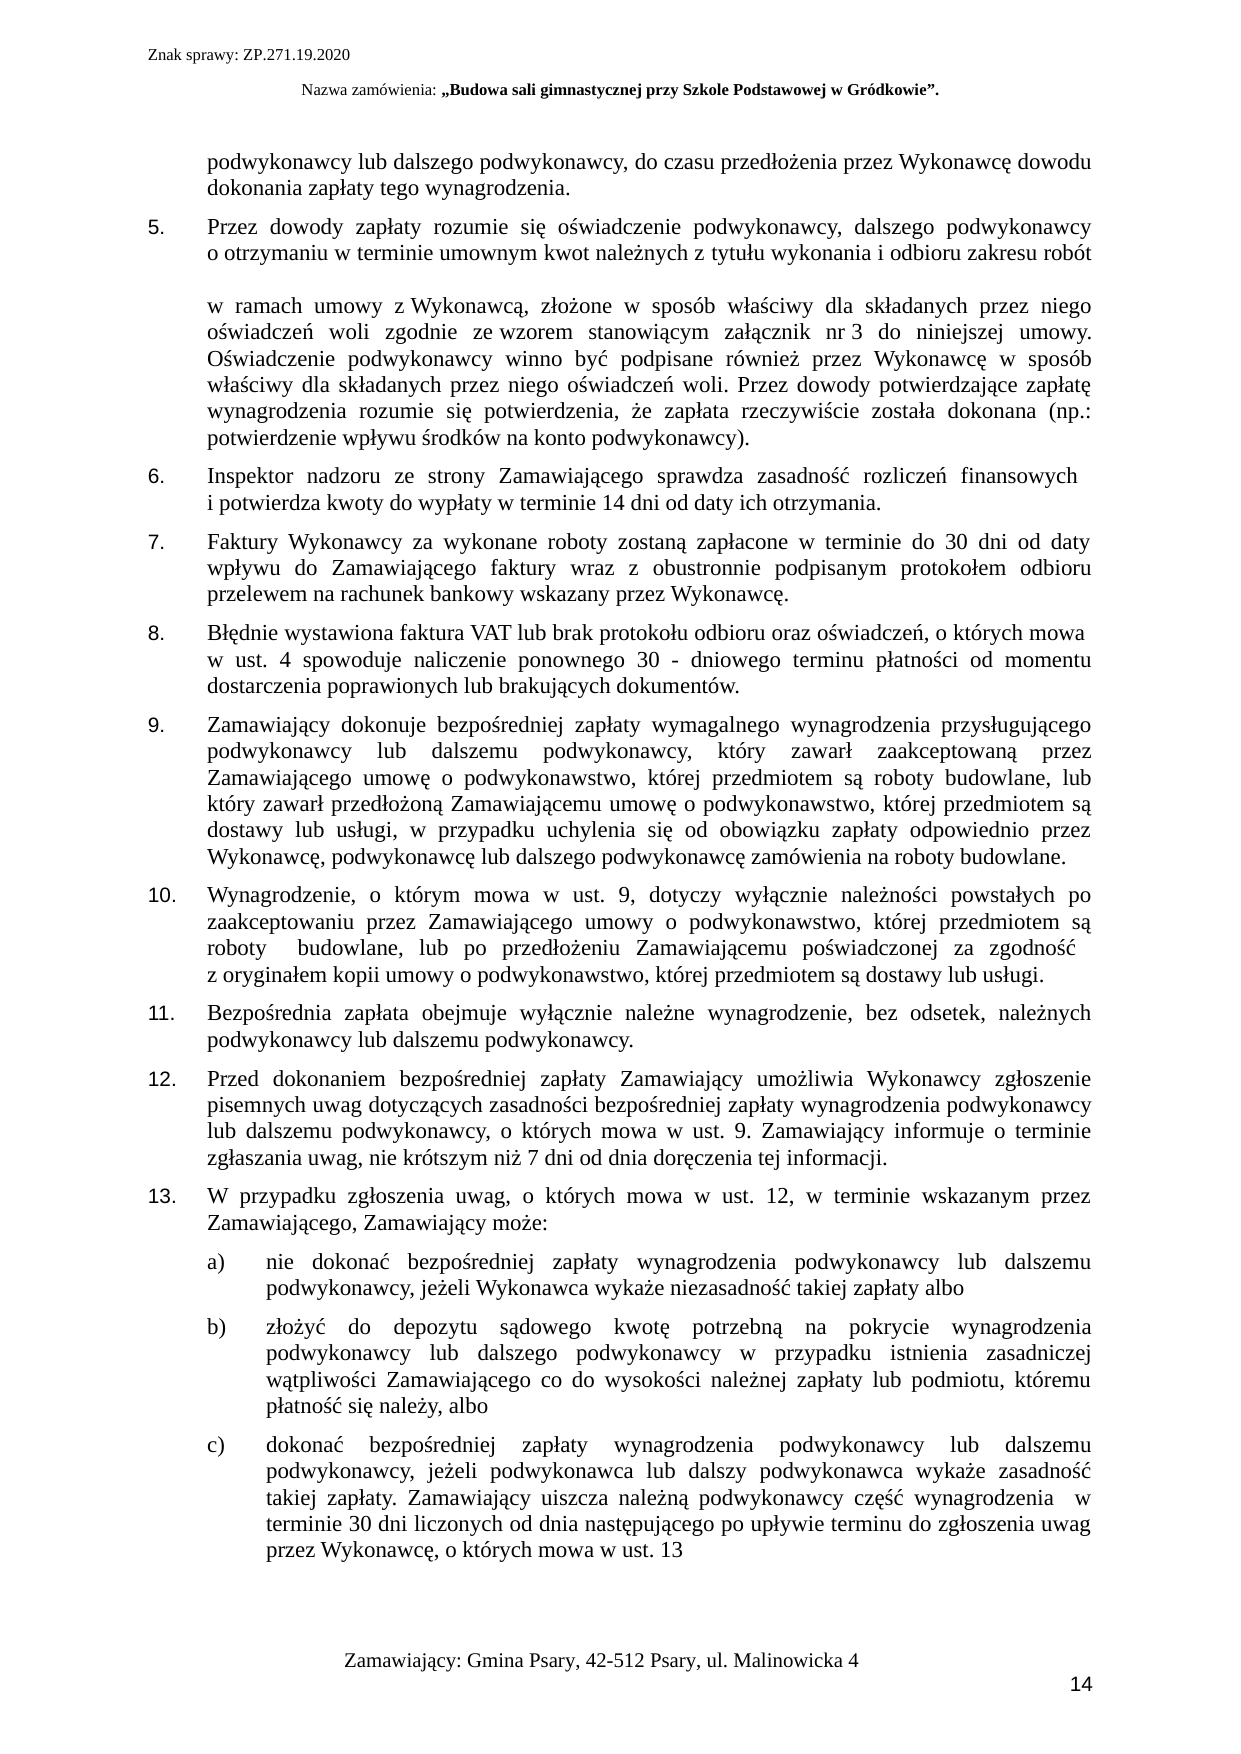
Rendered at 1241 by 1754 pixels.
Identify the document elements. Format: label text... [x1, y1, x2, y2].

list podwykonawcy lub dalszego podwykonawcy, do czasu przedłożenia przez Wykonawcę dowodu dokonania zapłaty tego wynagrodzenia. [148, 148, 1092, 200]
list Przez dowody zapłaty rozumie się oświadczenie podwykonawcy, dalszego podwykonawcy o otrzymaniu w terminie umownym kwot należnych z tytułu wykonania i odbioru zakresu robót w ramach umowy z Wykonawcą, złożone w sposób właściwy dla składanych przez niego oświadczeń woli zgodnie ze wzorem stanowiącym załącznik nr 3 do niniejszej umowy. Oświadczenie podwykonawcy winno być podpisane również przez Wykonawcę w sposób właściwy dla składanych przez niego oświadczeń woli. Przez dowody potwierdzające zapłatę wynagrodzenia rozumie się potwierdzenia, że zapłata rzeczywiście została dokonana (np.: potwierdzenie wpływu środków na konto podwykonawcy). [148, 213, 1092, 450]
list Przed dokonaniem bezpośredniej zapłaty Zamawiający umożliwia Wykonawcy zgłoszenie pisemnych uwag dotyczących zasadności bezpośredniej zapłaty wynagrodzenia podwykonawcy lub dalszemu podwykonawcy, o których mowa w ust. 9. Zamawiający informuje o terminie zgłaszania uwag, nie krótszym niż 7 dni od dnia doręczenia tej informacji. [148, 1065, 1092, 1170]
list Inspektor nadzoru ze strony Zamawiającego sprawdza zasadność rozliczeń finansowych i potwierdza kwoty do wypłaty w terminie 14 dni od daty ich otrzymania. [148, 463, 1092, 515]
list Wynagrodzenie, o którym mowa w ust. 9, dotyczy wyłącznie należności powstałych po zaakceptowaniu przez Zamawiającego umowy o podwykonawstwo, której przedmiotem są roboty budowlane, lub po przedłożeniu Zamawiającemu poświadczonej za zgodność z oryginałem kopii umowy o podwykonawstwo, której przedmiotem są dostawy lub usługi. [148, 882, 1092, 987]
list złożyć do depozytu sądowego kwotę potrzebną na pokrycie wynagrodzenia podwykonawcy lub dalszego podwykonawcy w przypadku istnienia zasadniczej wątpliwości Zamawiającego co do wysokości należnej zapłaty lub podmiotu, któremu płatność się należy, albo [207, 1313, 1092, 1418]
list nie dokonać bezpośredniej zapłaty wynagrodzenia podwykonawcy lub dalszemu podwykonawcy, jeżeli Wykonawca wykaże niezasadność takiej zapłaty albo [207, 1248, 1092, 1301]
list Bezpośrednia zapłata obejmuje wyłącznie należne wynagrodzenie, bez odsetek, należnych podwykonawcy lub dalszemu podwykonawcy. [148, 999, 1092, 1052]
list dokonać bezpośredniej zapłaty wynagrodzenia podwykonawcy lub dalszemu podwykonawcy, jeżeli podwykonawca lub dalszy podwykonawca wykaże zasadność takiej zapłaty. Zamawiający uiszcza należną podwykonawcy część wynagrodzenia w terminie 30 dni liczonych od dnia następującego po upływie terminu do zgłoszenia uwag przez Wykonawcę, o których mowa w ust. 13 [207, 1431, 1092, 1563]
list Zamawiający dokonuje bezpośredniej zapłaty wymagalnego wynagrodzenia przysługującego podwykonawcy lub dalszemu podwykonawcy, który zawarł zaakceptowaną przez Zamawiającego umowę o podwykonawstwo, której przedmiotem są roboty budowlane, lub który zawarł przedłożoną Zamawiającemu umowę o podwykonawstwo, której przedmiotem są dostawy lub usługi, w przypadku uchylenia się od obowiązku zapłaty odpowiednio przez Wykonawcę, podwykonawcę lub dalszego podwykonawcę zamówienia na roboty budowlane. [148, 711, 1092, 869]
list Faktury Wykonawcy za wykonane roboty zostaną zapłacone w terminie do 30 dni od daty wpływu do Zamawiającego faktury wraz z obustronnie podpisanym protokołem odbioru przelewem na rachunek bankowy wskazany przez Wykonawcę. [148, 528, 1092, 607]
list W przypadku zgłoszenia uwag, o których mowa w ust. 12, w terminie wskazanym przez Zamawiającego, Zamawiający może: [148, 1183, 1092, 1235]
list Błędnie wystawiona faktura VAT lub brak protokołu odbioru oraz oświadczeń, o których mowa w ust. 4 spowoduje naliczenie ponownego 30 - dniowego terminu płatności od momentu dostarczenia poprawionych lub brakujących dokumentów. [148, 619, 1092, 698]
